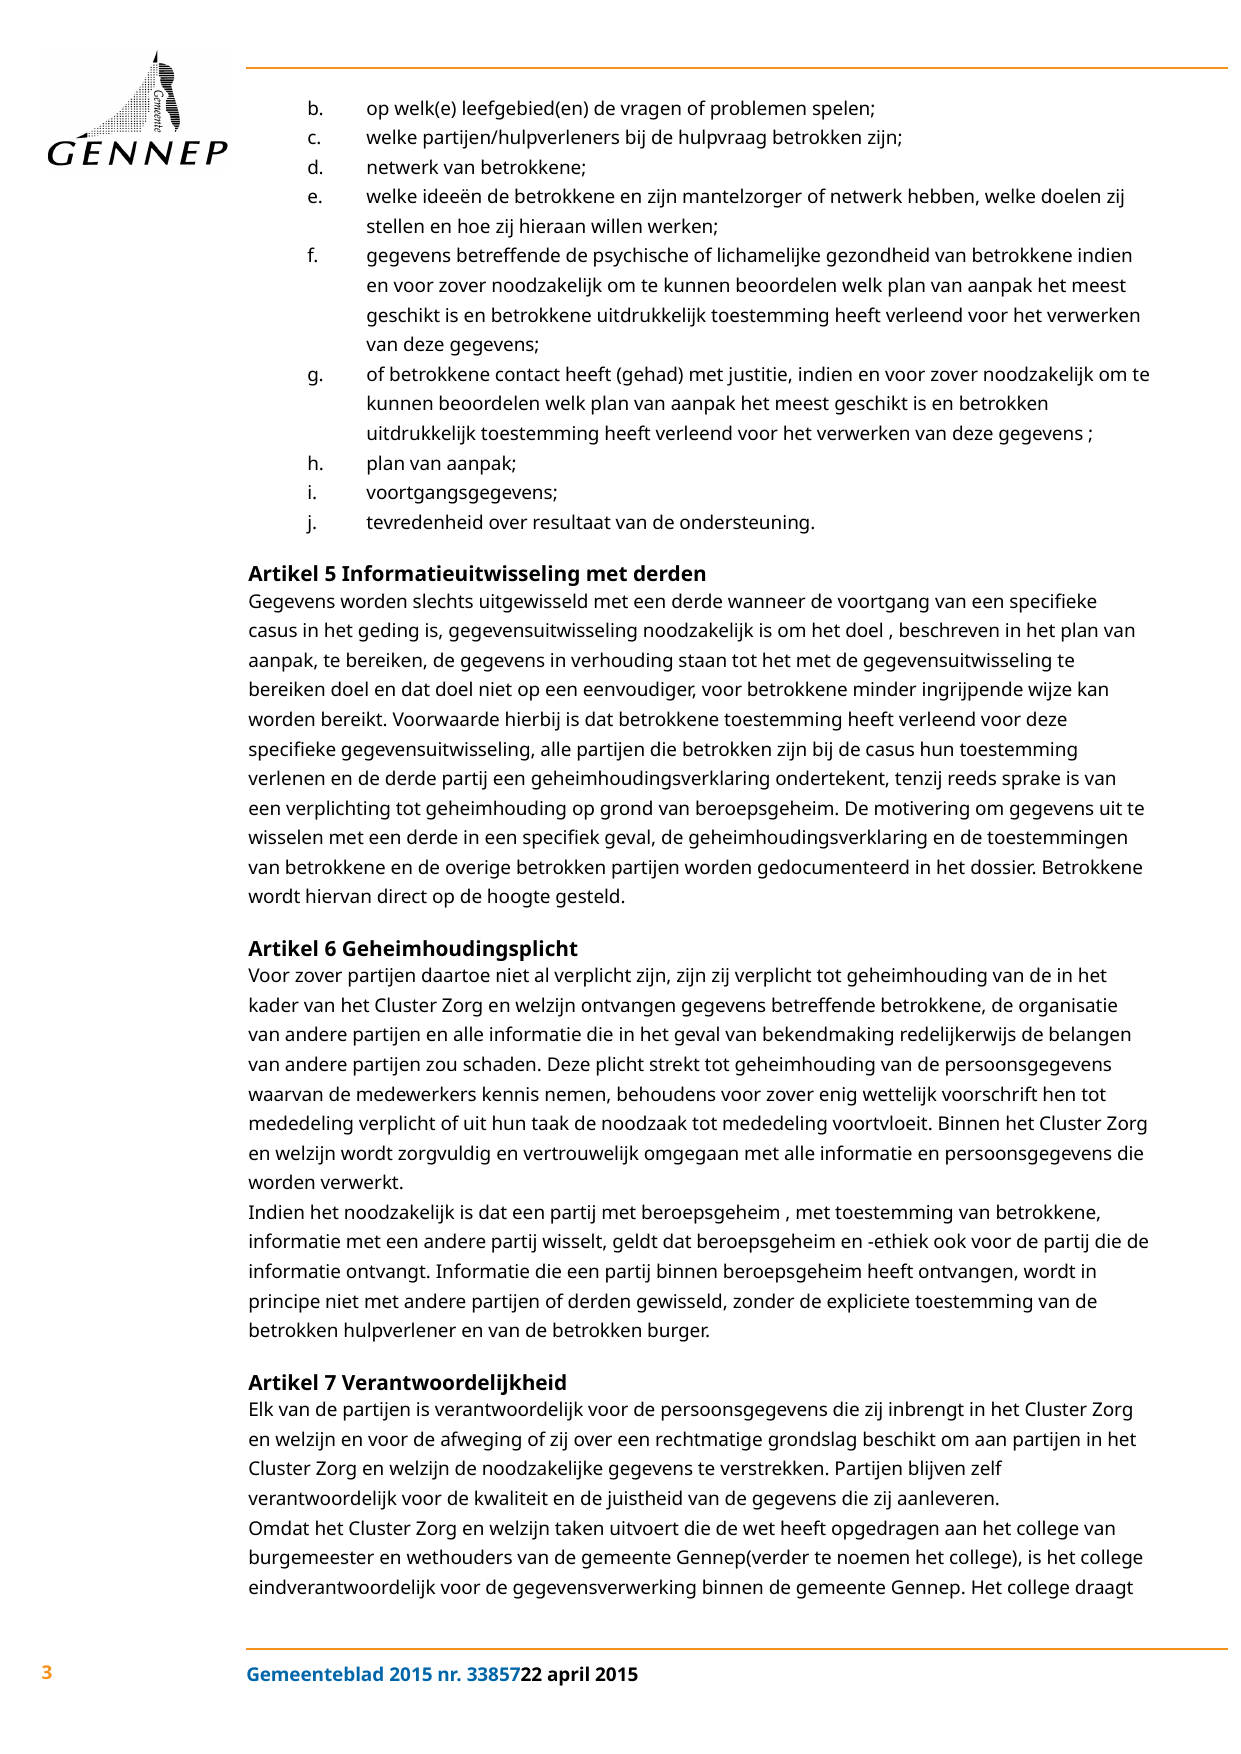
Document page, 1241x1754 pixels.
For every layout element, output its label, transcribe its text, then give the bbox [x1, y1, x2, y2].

list of betrokkene contact heeft (gehad) met justitie, indien en voor zover noodzakelijk om te kunnen beoordelen welk plan van aanpak het meest geschikt is en betrokken uitdrukkelijk toestemming heeft verleend voor het verwerken van deze gegevens ; [307, 361, 1152, 446]
list voortgangsgegevens; [307, 479, 1152, 505]
list welke partijen/hulpverleners bij de hulpvraag betrokken zijn; [307, 124, 1152, 150]
text Artikel 5 Informatieuitwisseling met derden [248, 559, 1152, 588]
text Gegevens worden slechts uitgewisseld met een derde wanneer de voortgang van een specifieke casus in het geding is, gegevensuitwisseling noodzakelijk is om het doel , beschreven in het plan van aanpak, te bereiken, de gegevens in verhouding staan tot het met de gegevensuitwisseling te bereiken doel en dat doel niet op een eenvoudiger, voor betrokkene minder ingrijpende wijze kan worden bereikt. Voorwaarde hierbij is dat betrokkene toestemming heeft verleend voor deze specifieke gegevensuitwisseling, alle partijen die betrokken zijn bij de casus hun toestemming verlenen en de derde partij een geheimhoudingsverklaring ondertekent, tenzij reeds sprake is van een verplichting tot geheimhouding op grond van beroepsgeheim. De motivering om gegevens uit te wisselen met een derde in een specifiek geval, de geheimhoudingsverklaring en de toestemmingen van betrokkene en de overige betrokken partijen worden gedocumenteerd in het dossier. Betrokkene wordt hiervan direct op de hoogte gesteld. [248, 588, 1152, 909]
list plan van aanpak; [307, 450, 1152, 476]
text Omdat het Cluster Zorg en welzijn taken uitvoert die de wet heeft opgedragen aan het college van burgemeester en wethouders van de gemeente Gennep(verder te noemen het college), is het college eindverantwoordelijk voor de gegevensverwerking binnen de gemeente Gennep. Het college draagt [248, 1515, 1152, 1599]
text Elk van de partijen is verantwoordelijk voor de persoonsgegevens die zij inbrengt in het Cluster Zorg en welzijn en voor de afweging of zij over een rechtmatige grondslag beschikt om aan partijen in het Cluster Zorg en welzijn de noodzakelijke gegevens te verstrekken. Partijen blijven zelf verantwoordelijk voor de kwaliteit en de juistheid van de gegevens die zij aanleveren. [248, 1396, 1152, 1511]
text Voor zover partijen daartoe niet al verplicht zijn, zijn zij verplicht tot geheimhouding van de in het kader van het Cluster Zorg en welzijn ontvangen gegevens betreffende betrokkene, de organisatie van andere partijen en alle informatie die in het geval van bekendmaking redelijkerwijs de belangen van andere partijen zou schaden. Deze plicht strekt tot geheimhouding van de persoonsgegevens waarvan de medewerkers kennis nemen, behoudens voor zover enig wettelijk voorschrift hen tot mededeling verplicht of uit hun taak de noodzaak tot mededeling voortvloeit. Binnen het Cluster Zorg en welzijn wordt zorgvuldig en vertrouwelijk omgegaan met alle informatie en persoonsgegevens die worden verwerkt. [248, 962, 1152, 1195]
list tevredenheid over resultaat van de ondersteuning. [307, 509, 1152, 535]
picture [41, 47, 231, 172]
text Artikel 6 Geheimhoudingsplicht [248, 934, 1152, 962]
list netwerk van betrokkene; [307, 154, 1152, 180]
list gegevens betreffende de psychische of lichamelijke gezondheid van betrokkene indien en voor zover noodzakelijk om te kunnen beoordelen welk plan van aanpak het meest geschikt is en betrokkene uitdrukkelijk toestemming heeft verleend voor het verwerken van deze gegevens; [307, 243, 1152, 357]
text Indien het noodzakelijk is dat een partij met beroepsgeheim , met toestemming van betrokkene, informatie met een andere partij wisselt, geldt dat beroepsgeheim en -ethiek ook voor de partij die de informatie ontvangt. Informatie die een partij binnen beroepsgeheim heeft ontvangen, wordt in principe niet met andere partijen of derden gewisseld, zonder de expliciete toestemming van de betrokken hulpverlener en van de betrokken burger. [248, 1199, 1152, 1343]
list op welk(e) leefgebied(en) de vragen of problemen spelen; [307, 95, 1152, 121]
list welke ideeën de betrokkene en zijn mantelzorger of netwerk hebben, welke doelen zij stellen en hoe zij hieraan willen werken; [307, 183, 1152, 239]
text Artikel 7 Verantwoordelijkheid [248, 1368, 1152, 1396]
